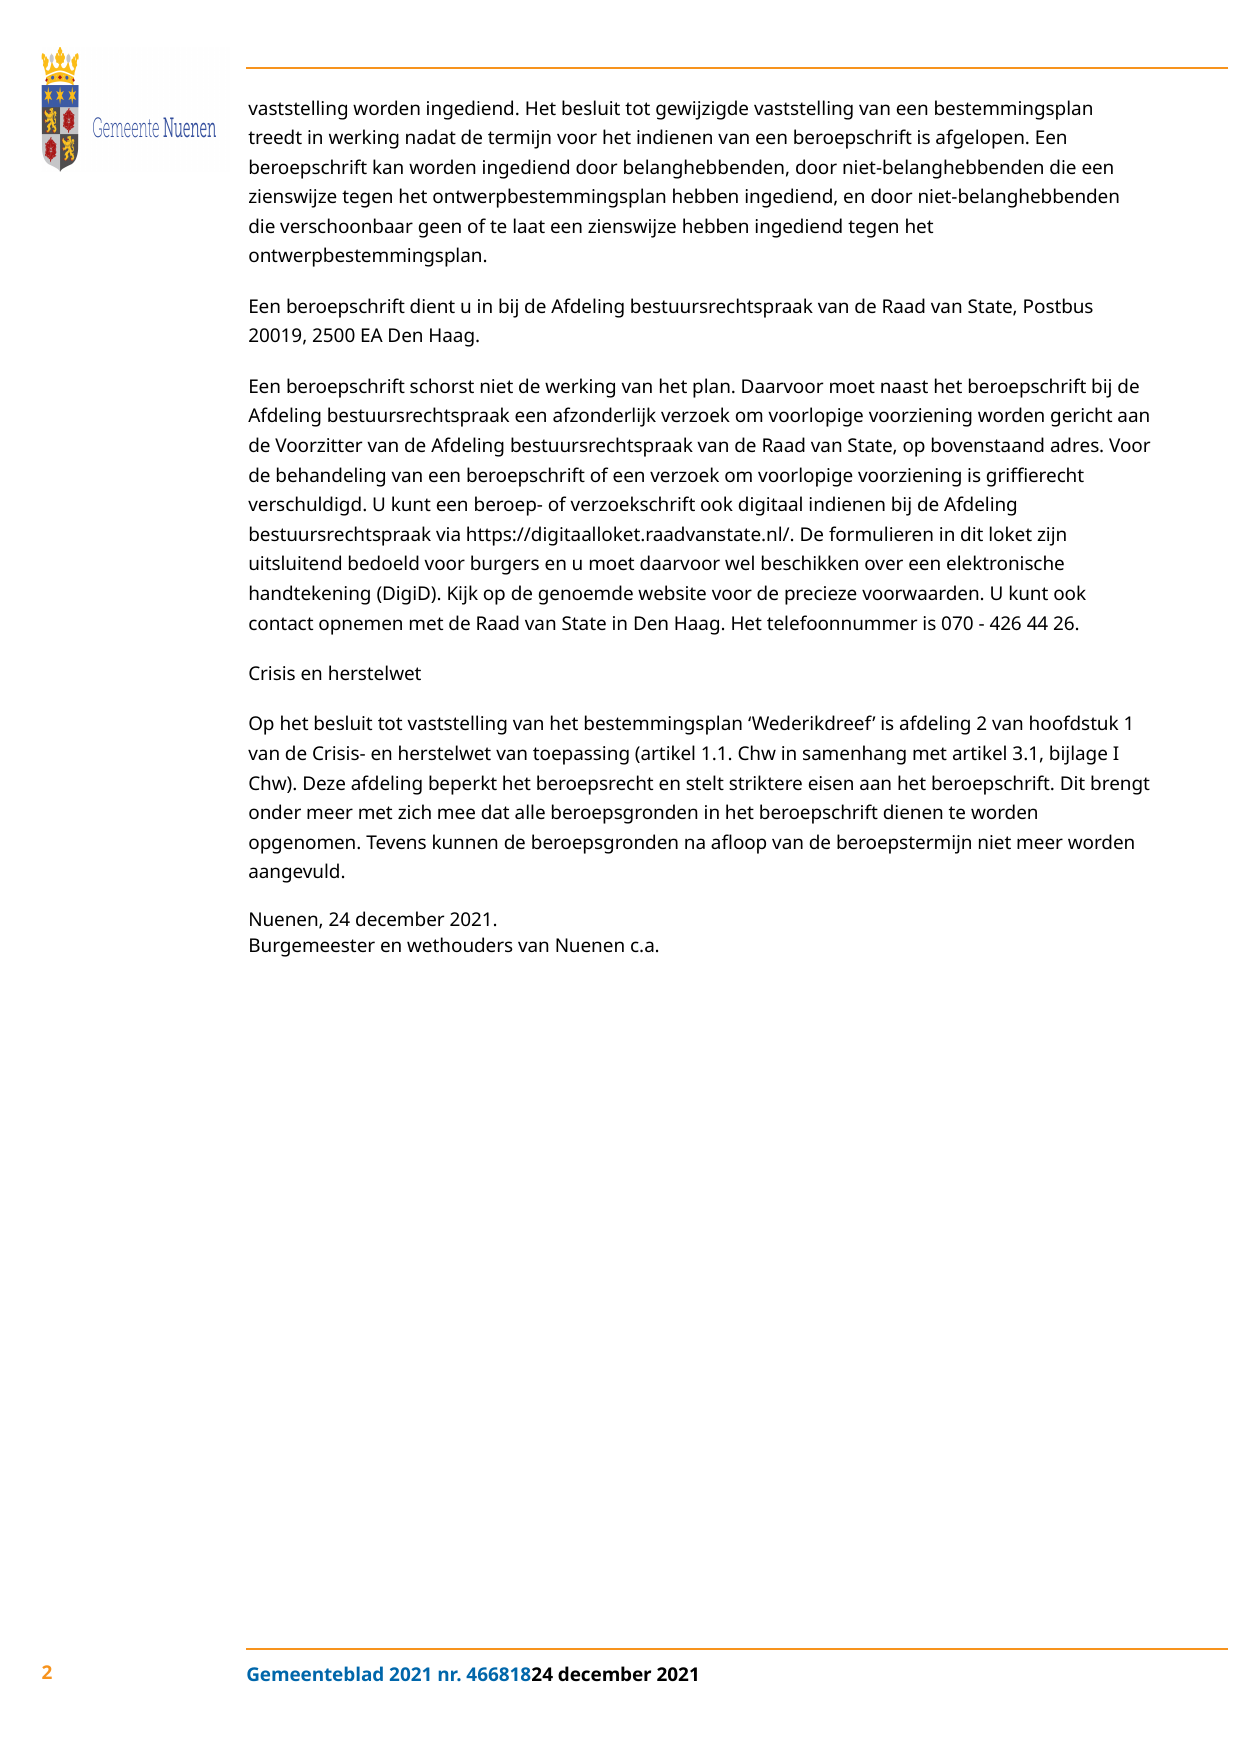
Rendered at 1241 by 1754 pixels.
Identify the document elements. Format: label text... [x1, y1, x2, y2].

text vaststelling worden ingediend. Het besluit tot gewijzigde vaststelling van een bestemmingsplan treedt in werking nadat de termijn voor het indienen van een beroepschrift is afgelopen. Een beroepschrift kan worden ingediend door belanghebbenden, door niet-belanghebbenden die een zienswijze tegen het ontwerpbestemmingsplan hebben ingediend, en door niet-belanghebbenden die verschoonbaar geen of te laat een zienswijze hebben ingediend tegen het ontwerpbestemmingsplan. [248, 95, 1152, 268]
picture [41, 47, 231, 172]
text Nuenen, 24 december 2021. [248, 906, 1152, 932]
text Een beroepschrift schorst niet de werking van het plan. Daarvoor moet naast het beroepschrift bij de Afdeling bestuursrechtspraak een afzonderlijk verzoek om voorlopige voorziening worden gericht aan de Voorzitter van de Afdeling bestuursrechtspraak van de Raad van State, op bovenstaand adres. Voor de behandeling van een beroepschrift of een verzoek om voorlopige voorziening is griffierecht verschuldigd. U kunt een beroep- of verzoekschrift ook digitaal indienen bij de Afdeling bestuursrechtspraak via https://digitaalloket.raadvanstate.nl/. De formulieren in dit loket zijn uitsluitend bedoeld voor burgers en u moet daarvoor wel beschikken over een elektronische handtekening (DigiD). Kijk op de genoemde website voor de precieze voorwaarden. U kunt ook contact opnemen met de Raad van State in Den Haag. Het telefoonnummer is 070 - 426 44 26. [248, 373, 1152, 636]
text Een beroepschrift dient u in bij de Afdeling bestuursrechtspraak van de Raad van State, Postbus 20019, 2500 EA Den Haag. [248, 293, 1152, 348]
text Op het besluit tot vaststelling van het bestemmingsplan ‘Wederikdreef’ is afdeling 2 van hoofdstuk 1 van de Crisis- en herstelwet van toepassing (artikel 1.1. Chw in samenhang met artikel 3.1, bijlage I Chw). Deze afdeling beperkt het beroepsrecht en stelt striktere eisen aan het beroepschrift. Dit brengt onder meer met zich mee dat alle beroepsgronden in het beroepschrift dienen te worden opgenomen. Tevens kunnen de beroepsgronden na afloop van de beroepstermijn niet meer worden aangevuld. [248, 711, 1152, 884]
text Crisis en herstelwet [248, 660, 1152, 686]
text Burgemeester en wethouders van Nuenen c.a. [248, 932, 1152, 958]
